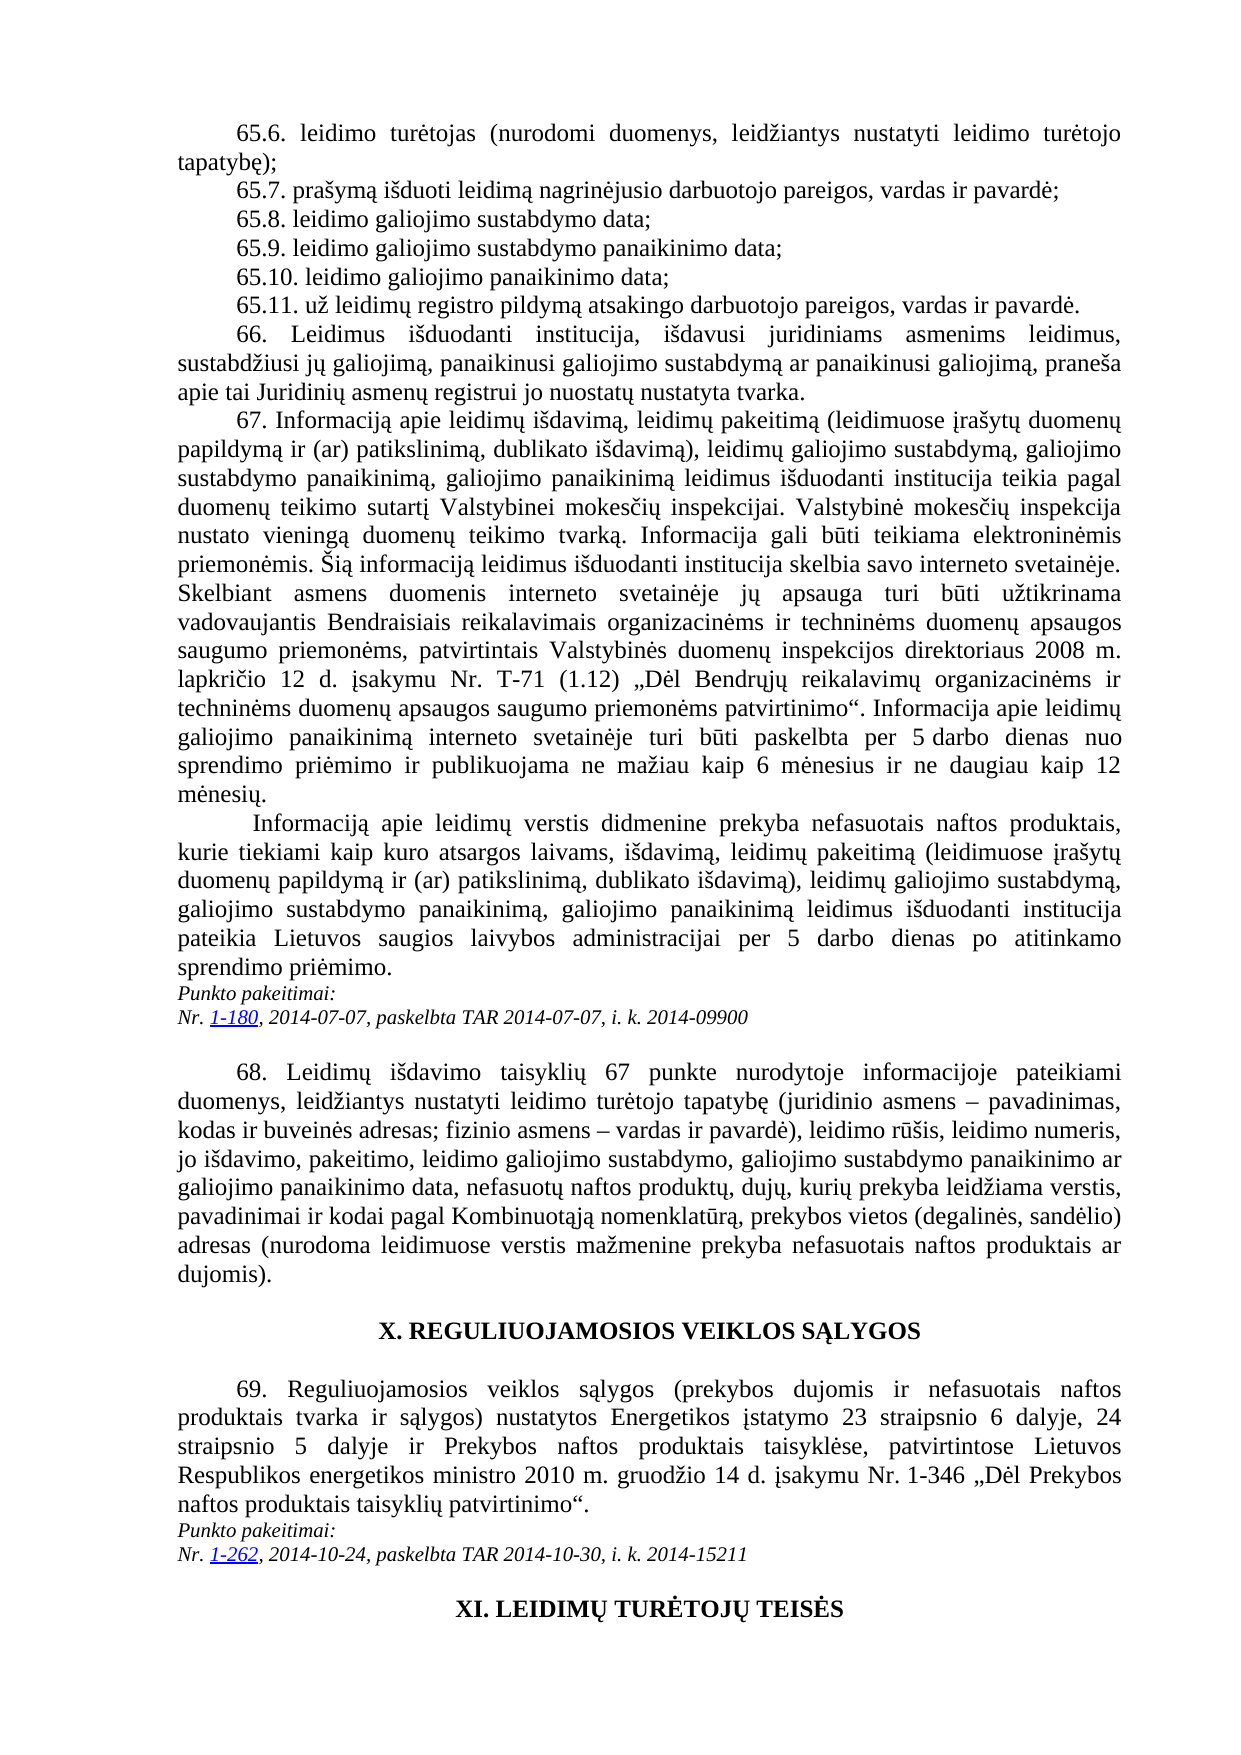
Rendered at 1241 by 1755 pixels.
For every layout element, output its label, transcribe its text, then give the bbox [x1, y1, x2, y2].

text 65.8. leidimo galiojimo sustabdymo data; [177, 204, 1122, 233]
text XI. LEIDIMŲ TURĖTOJŲ TEISĖS [177, 1594, 1122, 1623]
text 65.10. leidimo galiojimo panaikinimo data; [177, 262, 1122, 291]
text 65.6. leidimo turėtojas (nurodomi duomenys, leidžiantys nustatyti leidimo turėtojo tapatybę); [177, 118, 1122, 176]
text Nr. 1-180, 2014-07-07, paskelbta TAR 2014-07-07, i. k. 2014-09900 [177, 1005, 1122, 1029]
text 65.9. leidimo galiojimo sustabdymo panaikinimo data; [177, 233, 1122, 262]
text X. REGULIUOJAMOSIOS VEIKLOS SĄLYGOS [177, 1316, 1122, 1345]
text Nr. 1-262, 2014-10-24, paskelbta TAR 2014-10-30, i. k. 2014-15211 [177, 1542, 1122, 1566]
text 65.11. už leidimų registro pildymą atsakingo darbuotojo pareigos, vardas ir pavardė. [177, 291, 1122, 319]
text Punkto pakeitimai: [177, 981, 1122, 1005]
text 65.7. prašymą išduoti leidimą nagrinėjusio darbuotojo pareigos, vardas ir pavardė; [177, 176, 1122, 204]
text Informaciją apie leidimų verstis didmenine prekyba nefasuotais naftos produktais, kurie tiekiami kaip kuro atsargos laivams, išdavimą, leidimų pakeitimą (leidimuose įrašytų duomenų papildymą ir (ar) patikslinimą, dublikato išdavimą), leidimų galiojimo sustabdymą, galiojimo sustabdymo panaikinimą, galiojimo panaikinimą leidimus išduodanti institucija pateikia Lietuvos saugios laivybos administracijai per 5 darbo dienas po atitinkamo sprendimo priėmimo. [177, 808, 1122, 981]
text 68. Leidimų išdavimo taisyklių 67 punkte nurodytoje informacijoje pateikiami duomenys, leidžiantys nustatyti leidimo turėtojo tapatybę (juridinio asmens – pavadinimas, kodas ir buveinės adresas; fizinio asmens – vardas ir pavardė), leidimo rūšis, leidimo numeris, jo išdavimo, pakeitimo, leidimo galiojimo sustabdymo, galiojimo sustabdymo panaikinimo ar galiojimo panaikinimo data, nefasuotų naftos produktų, dujų, kurių prekyba leidžiama verstis, pavadinimai ir kodai pagal Kombinuotąją nomenklatūrą, prekybos vietos (degalinės, sandėlio) adresas (nurodoma leidimuose verstis mažmenine prekyba nefasuotais naftos produktais ar dujomis). [177, 1057, 1122, 1287]
text Punkto pakeitimai: [177, 1517, 1122, 1542]
text 69. Reguliuojamosios veiklos sąlygos (prekybos dujomis ir nefasuotais naftos produktais tvarka ir sąlygos) nustatytos Energetikos įstatymo 23 straipsnio 6 dalyje, 24 straipsnio 5 dalyje ir Prekybos naftos produktais taisyklėse, patvirtintose Lietuvos Respublikos energetikos ministro 2010 m. gruodžio 14 d. įsakymu Nr. 1-346 „Dėl Prekybos naftos produktais taisyklių patvirtinimo“. [177, 1374, 1122, 1517]
text 67. Informaciją apie leidimų išdavimą, leidimų pakeitimą (leidimuose įrašytų duomenų papildymą ir (ar) patikslinimą, dublikato išdavimą), leidimų galiojimo sustabdymą, galiojimo sustabdymo panaikinimą, galiojimo panaikinimą leidimus išduodanti institucija teikia pagal duomenų teikimo sutartį Valstybinei mokesčių inspekcijai. Valstybinė mokesčių inspekcija nustato vieningą duomenų teikimo tvarką. Informacija gali būti teikiama elektroninėmis priemonėmis. Šią informaciją leidimus išduodanti institucija skelbia savo interneto svetainėje. Skelbiant asmens duomenis interneto svetainėje jų apsauga turi būti užtikrinama vadovaujantis Bendraisiais reikalavimais organizacinėms ir techninėms duomenų apsaugos saugumo priemonėms, patvirtintais Valstybinės duomenų inspekcijos direktoriaus 2008 m. lapkričio 12 d. įsakymu Nr. T-71 (1.12) „Dėl Bendrųjų reikalavimų organizacinėms ir techninėms duomenų apsaugos saugumo priemonėms patvirtinimo“. Informacija apie leidimų galiojimo panaikinimą interneto svetainėje turi būti paskelbta per 5 darbo dienas nuo sprendimo priėmimo ir publikuojama ne mažiau kaip 6 mėnesius ir ne daugiau kaip 12 mėnesių. [177, 406, 1122, 808]
text 66. Leidimus išduodanti institucija, išdavusi juridiniams asmenims leidimus, sustabdžiusi jų galiojimą, panaikinusi galiojimo sustabdymą ar panaikinusi galiojimą, praneša apie tai Juridinių asmenų registrui jo nuostatų nustatyta tvarka. [177, 319, 1122, 406]
